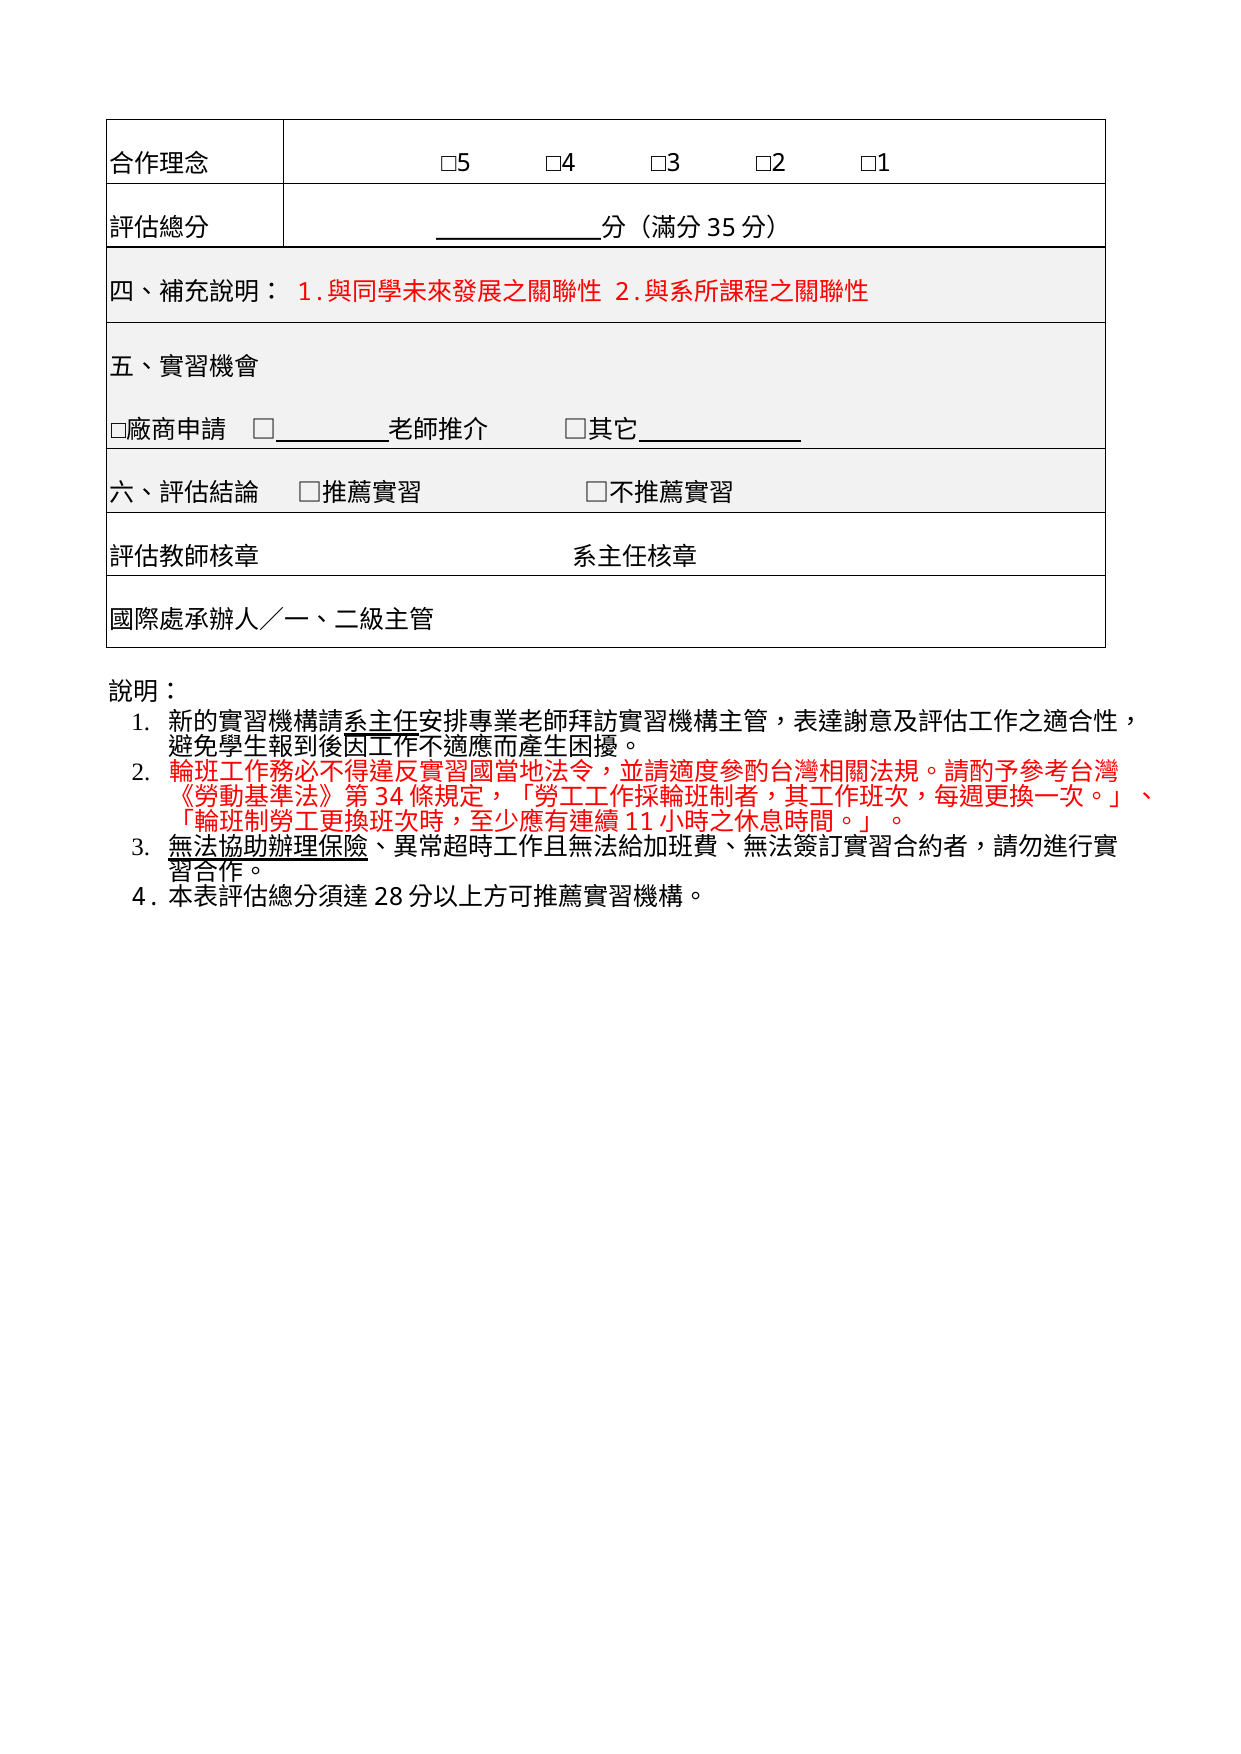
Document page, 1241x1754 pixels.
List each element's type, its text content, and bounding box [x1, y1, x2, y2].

list 無法協助辦理保險、異常超時工作且無法給加班費、無法簽訂實習合約者，請勿進行實習合作。 [131, 836, 1134, 886]
table_cell 國際處承辦人／一、二級主管 [107, 576, 1105, 647]
table_cell 評估教師核章 系主任核章 [107, 513, 1105, 575]
table_cell 四、補充說明： 1.與同學未來發展之關聯性 2.與系所課程之關聯性 [107, 248, 1105, 322]
table_cell ___________分（滿分35分） [284, 184, 1105, 246]
text 說明： [108, 648, 1134, 711]
table_cell 評估總分 [107, 184, 283, 246]
list 本表評估總分須達28分以上方可推薦實習機構。 [131, 886, 1134, 911]
table_cell □5 □4 □3 □2 □1 [284, 120, 1105, 183]
table_cell 合作理念 [107, 120, 283, 183]
list 輪班工作務必不得違反實習國當地法令，並請適度參酌台灣相關法規。請酌予參考台灣《勞動基準法》第34條規定，「勞工工作採輪班制者，其工作班次，每週更換一次。」、「輪班制勞工更換班次時，至少應有連續11小時之休息時間。」。 [131, 761, 1134, 836]
table_cell 五、實習機會 □廠商申請 □ 老師推介 □其它 [107, 323, 1105, 448]
list 新的實習機構請系主任安排專業老師拜訪實習機構主管，表達謝意及評估工作之適合性，避免學生報到後因工作不適應而產生困擾。 [131, 711, 1134, 761]
table_cell 六、評估結論 □推薦實習 □不推薦實習 [107, 449, 1105, 512]
